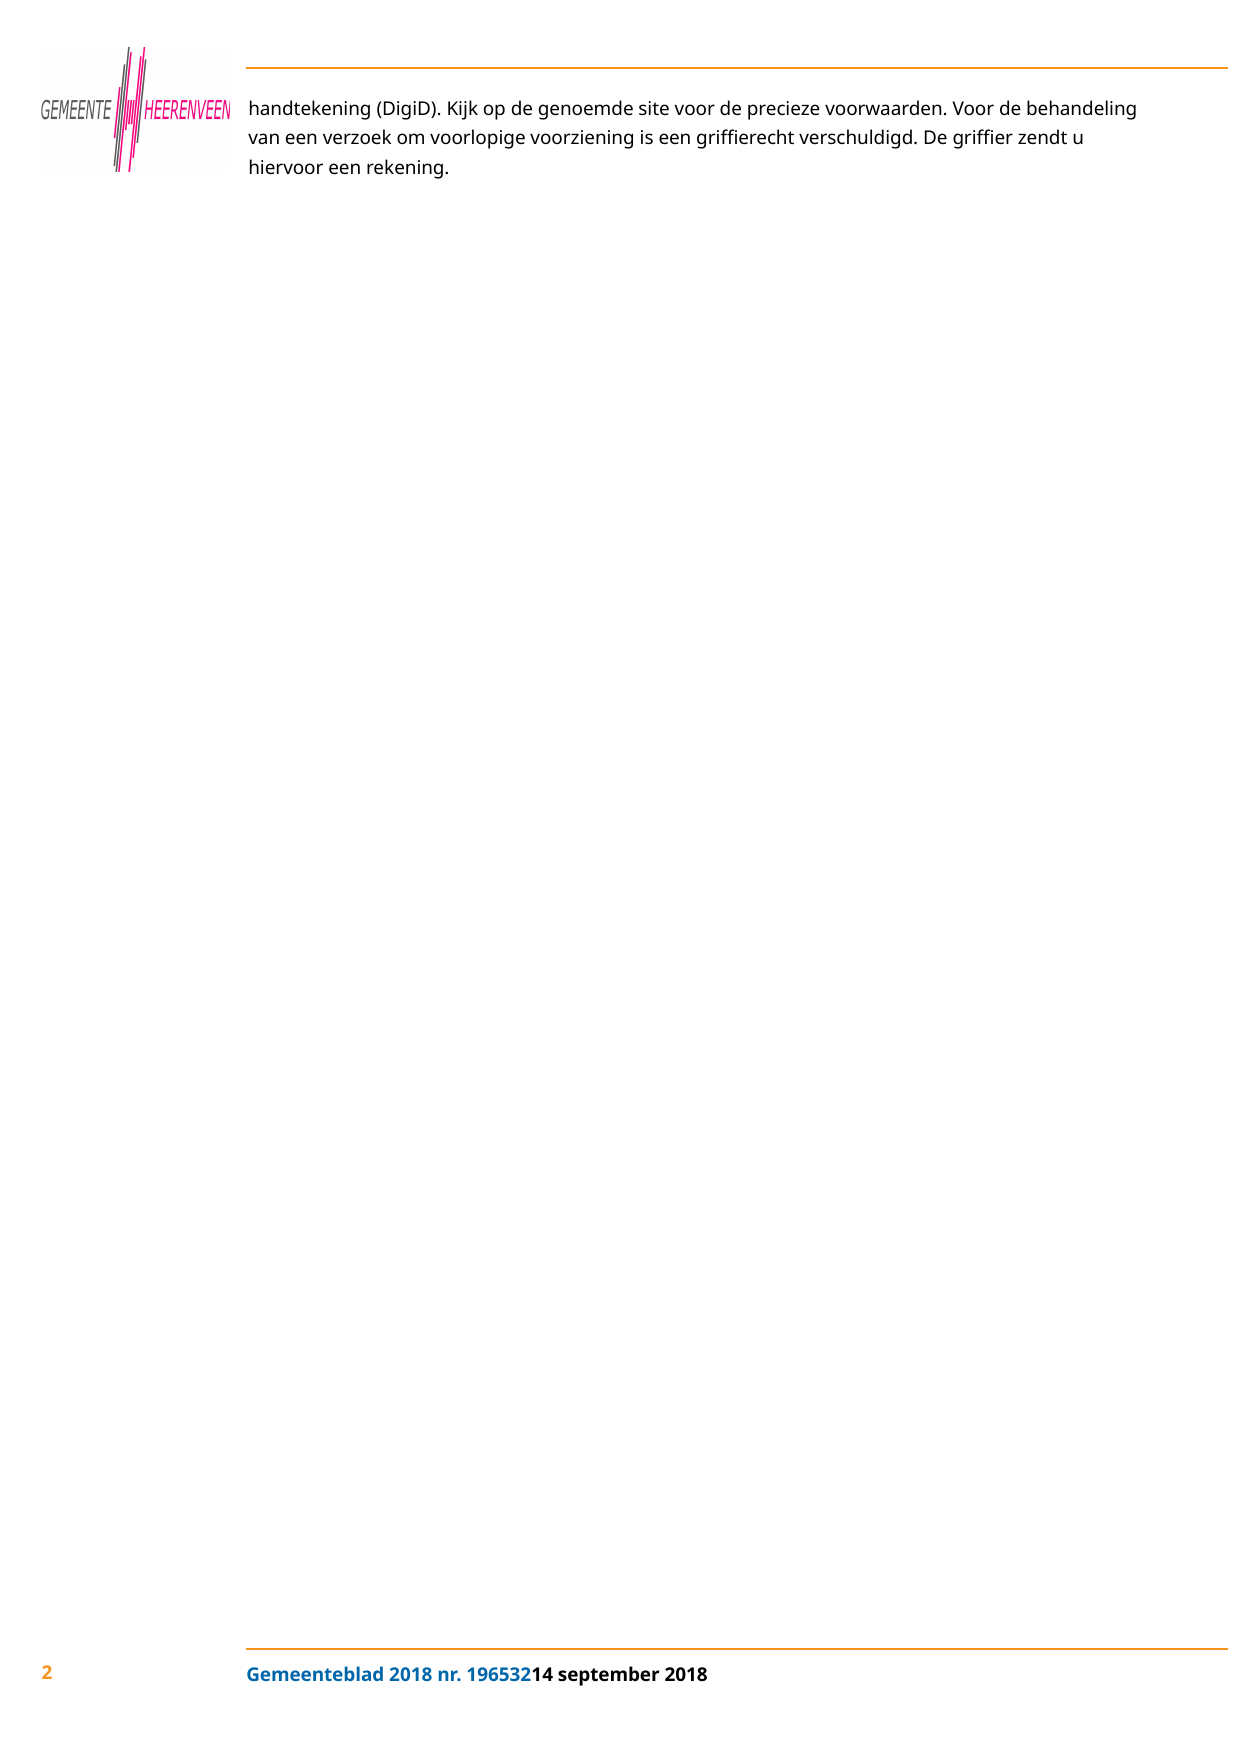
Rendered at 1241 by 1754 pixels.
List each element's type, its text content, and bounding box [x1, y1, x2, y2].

text handtekening (DigiD). Kijk op de genoemde site voor de precieze voorwaarden. Voor de behandeling van een verzoek om voorlopige voorziening is een griffierecht verschuldigd. De griffier zendt u hiervoor een rekening. [248, 95, 1152, 180]
picture [41, 47, 231, 172]
